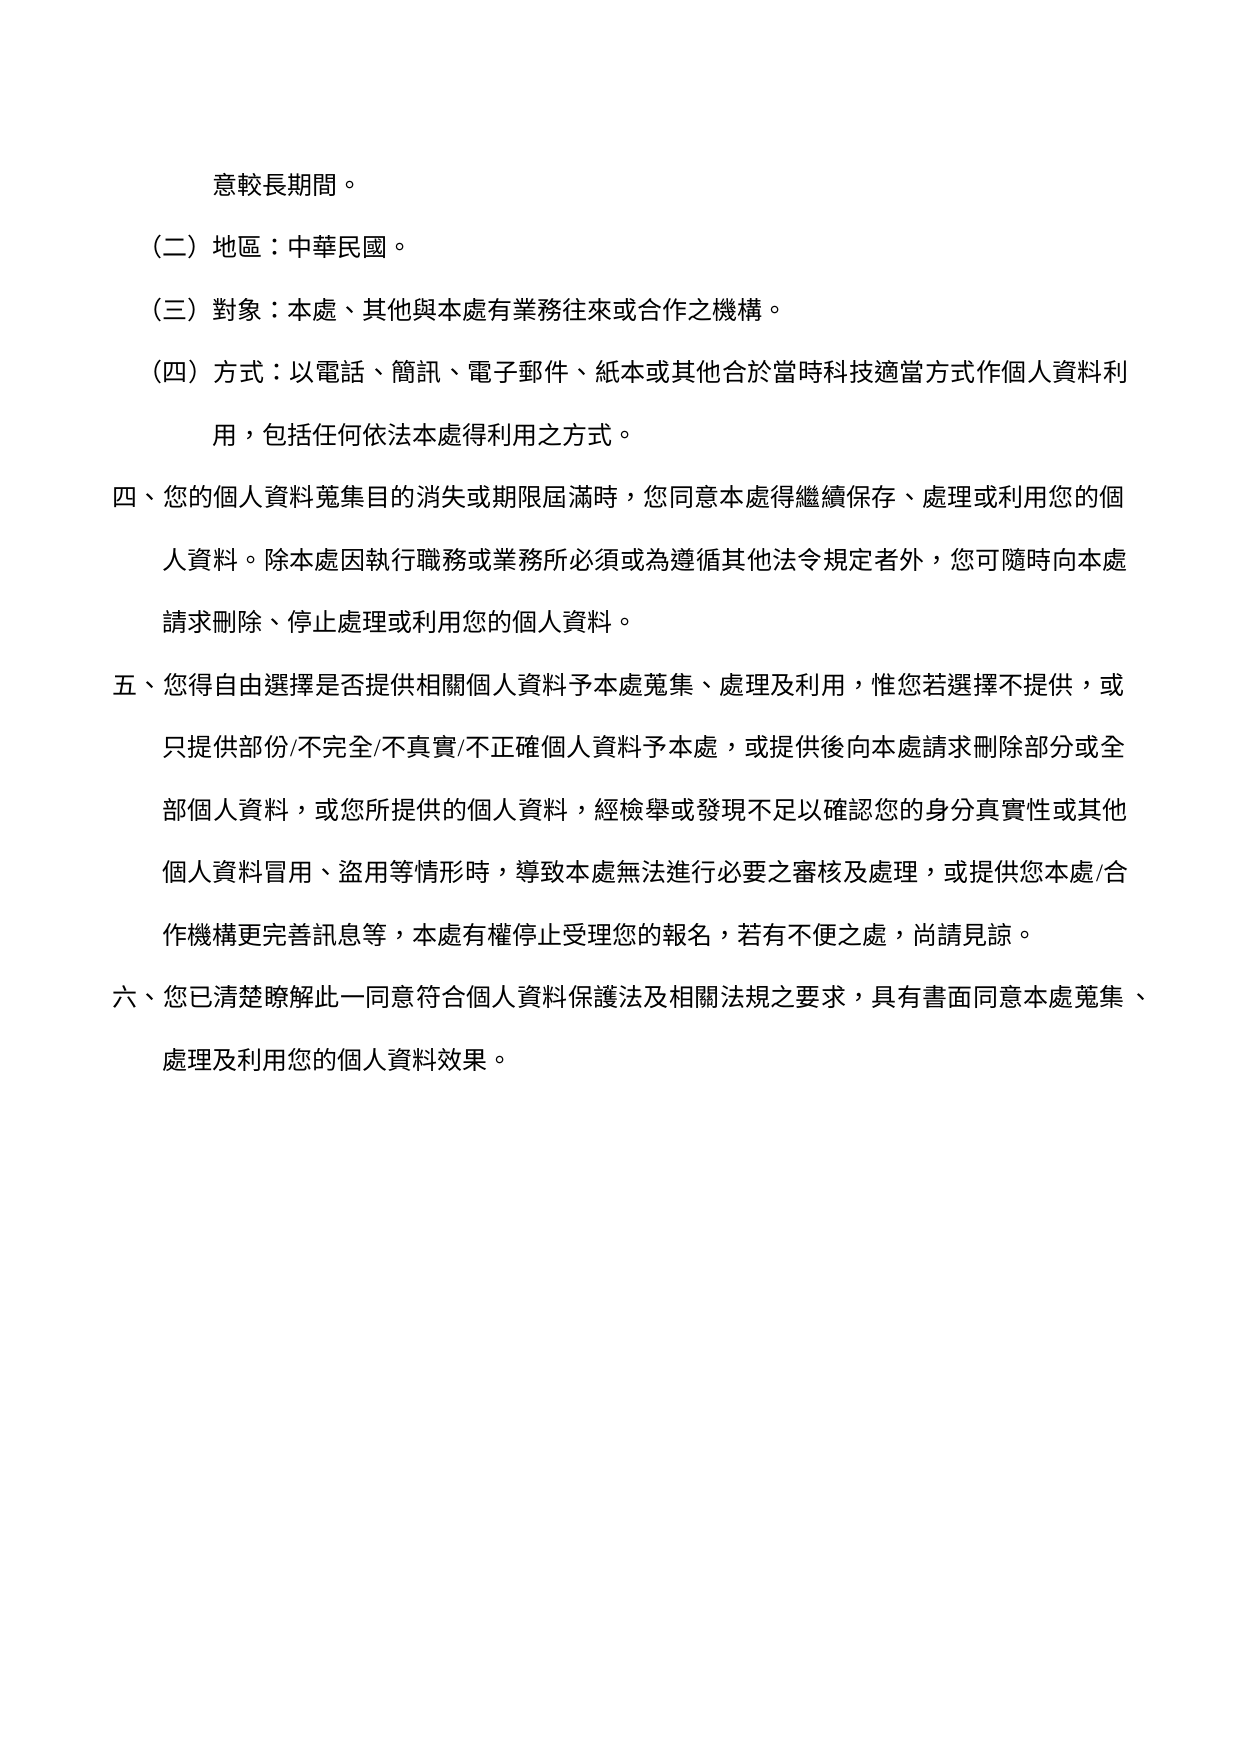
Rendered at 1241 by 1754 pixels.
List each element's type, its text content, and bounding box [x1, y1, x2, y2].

text （三）對象：本處、其他與本處有業務往來或合作之機構。 [137, 267, 1128, 329]
text 五、您得自由選擇是否提供相關個人資料予本處蒐集、處理及利用，惟您若選擇不提供，或只提供部份/不完全/不真實/不正確個人資料予本處，或提供後向本處請求刪除部分或全部個人資料，或您所提供的個人資料，經檢舉或發現不足以確認您的身分真實性或其他個人資料冒用、盜用等情形時，導致本處無法進行必要之審核及處理，或提供您本處/合作機構更完善訊息等，本處有權停止受理您的報名，若有不便之處，尚請見諒。 [112, 642, 1128, 954]
text 意較長期間。 [137, 142, 1128, 204]
text （四）方式：以電話、簡訊、電子郵件、紙本或其他合於當時科技適當方式作個人資料利用，包括任何依法本處得利用之方式。 [137, 329, 1128, 454]
text 四、您的個人資料蒐集目的消失或期限屆滿時，您同意本處得繼續保存、處理或利用您的個人資料。除本處因執行職務或業務所必須或為遵循其他法令規定者外，您可隨時向本處請求刪除、停止處理或利用您的個人資料。 [112, 454, 1128, 642]
text 六、您已清楚瞭解此一同意符合個人資料保護法及相關法規之要求，具有書面同意本處蒐集、處理及利用您的個人資料效果。 [112, 954, 1128, 1079]
text （二）地區：中華民國。 [137, 204, 1128, 267]
